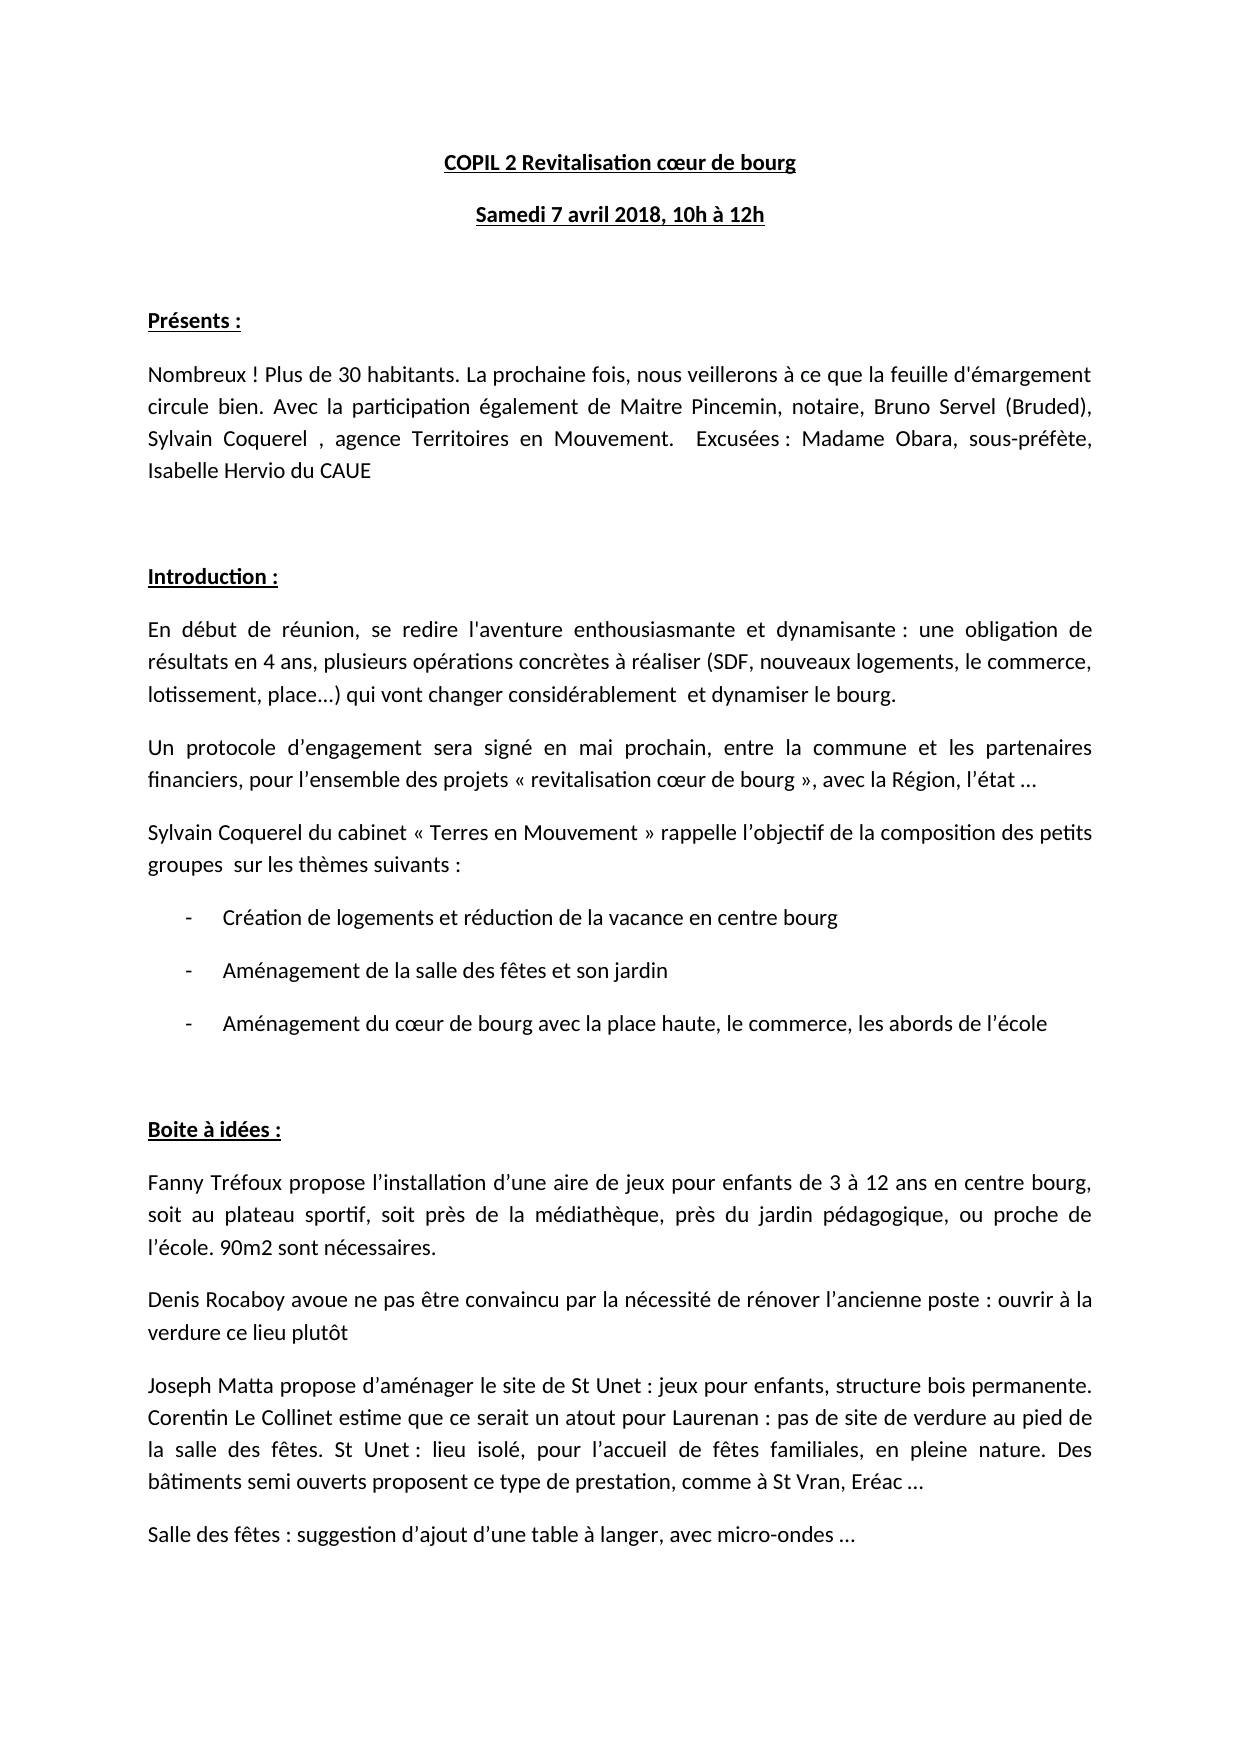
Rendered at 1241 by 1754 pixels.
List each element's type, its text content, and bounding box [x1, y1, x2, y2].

text Sylvain Coquerel du cabinet « Terres en Mouvement » rappelle l’objectif de la composition des petits groupes sur les thèmes suivants : [148, 818, 1093, 878]
text COPIL 2 Revitalisation cœur de bourg [148, 148, 1093, 176]
text Denis Rocaboy avoue ne pas être convaincu par la nécessité de rénover l’ancienne poste : ouvrir à la verdure ce lieu plutôt [148, 1286, 1093, 1346]
text Boite à idées : [148, 1115, 1093, 1143]
text Introduction : [148, 562, 1093, 590]
text Fanny Tréfoux propose l’installation d’une aire de jeux pour enfants de 3 à 12 ans en centre bourg, soit au plateau sportif, soit près de la médiathèque, près du jardin pédagogique, ou proche de l’école. 90m2 sont nécessaires. [148, 1168, 1093, 1261]
text Présents : [148, 307, 1093, 335]
list Aménagement du cœur de bourg avec la place haute, le commerce, les abords de l’école [185, 1009, 1093, 1037]
text Un protocole d’engagement sera signé en mai prochain, entre la commune et les partenaires financiers, pour l’ensemble des projets « revitalisation cœur de bourg », avec la Région, l’état … [148, 733, 1093, 793]
text Nombreux ! Plus de 30 habitants. La prochaine fois, nous veillerons à ce que la feuille d'émargement circule bien. Avec la participation également de Maitre Pincemin, notaire, Bruno Servel (Bruded), Sylvain Coquerel , agence Territoires en Mouvement. Excusées : Madame Obara, sous-préfète, Isabelle Hervio du CAUE [148, 360, 1093, 484]
text En début de réunion, se redire l'aventure enthousiasmante et dynamisante : une obligation de résultats en 4 ans, plusieurs opérations concrètes à réaliser (SDF, nouveaux logements, le commerce, lotissement, place...) qui vont changer considérablement et dynamiser le bourg. [148, 615, 1093, 708]
text Salle des fêtes : suggestion d’ajout d’une table à langer, avec micro-ondes … [148, 1520, 1093, 1548]
text Joseph Matta propose d’aménager le site de St Unet : jeux pour enfants, structure bois permanente. Corentin Le Collinet estime que ce serait un atout pour Laurenan : pas de site de verdure au pied de la salle des fêtes. St Unet : lieu isolé, pour l’accueil de fêtes familiales, en pleine nature. Des bâtiments semi ouverts proposent ce type de prestation, comme à St Vran, Eréac … [148, 1371, 1093, 1495]
list Création de logements et réduction de la vacance en centre bourg [185, 903, 1093, 931]
text Samedi 7 avril 2018, 10h à 12h [148, 201, 1093, 229]
list Aménagement de la salle des fêtes et son jardin [185, 956, 1093, 984]
